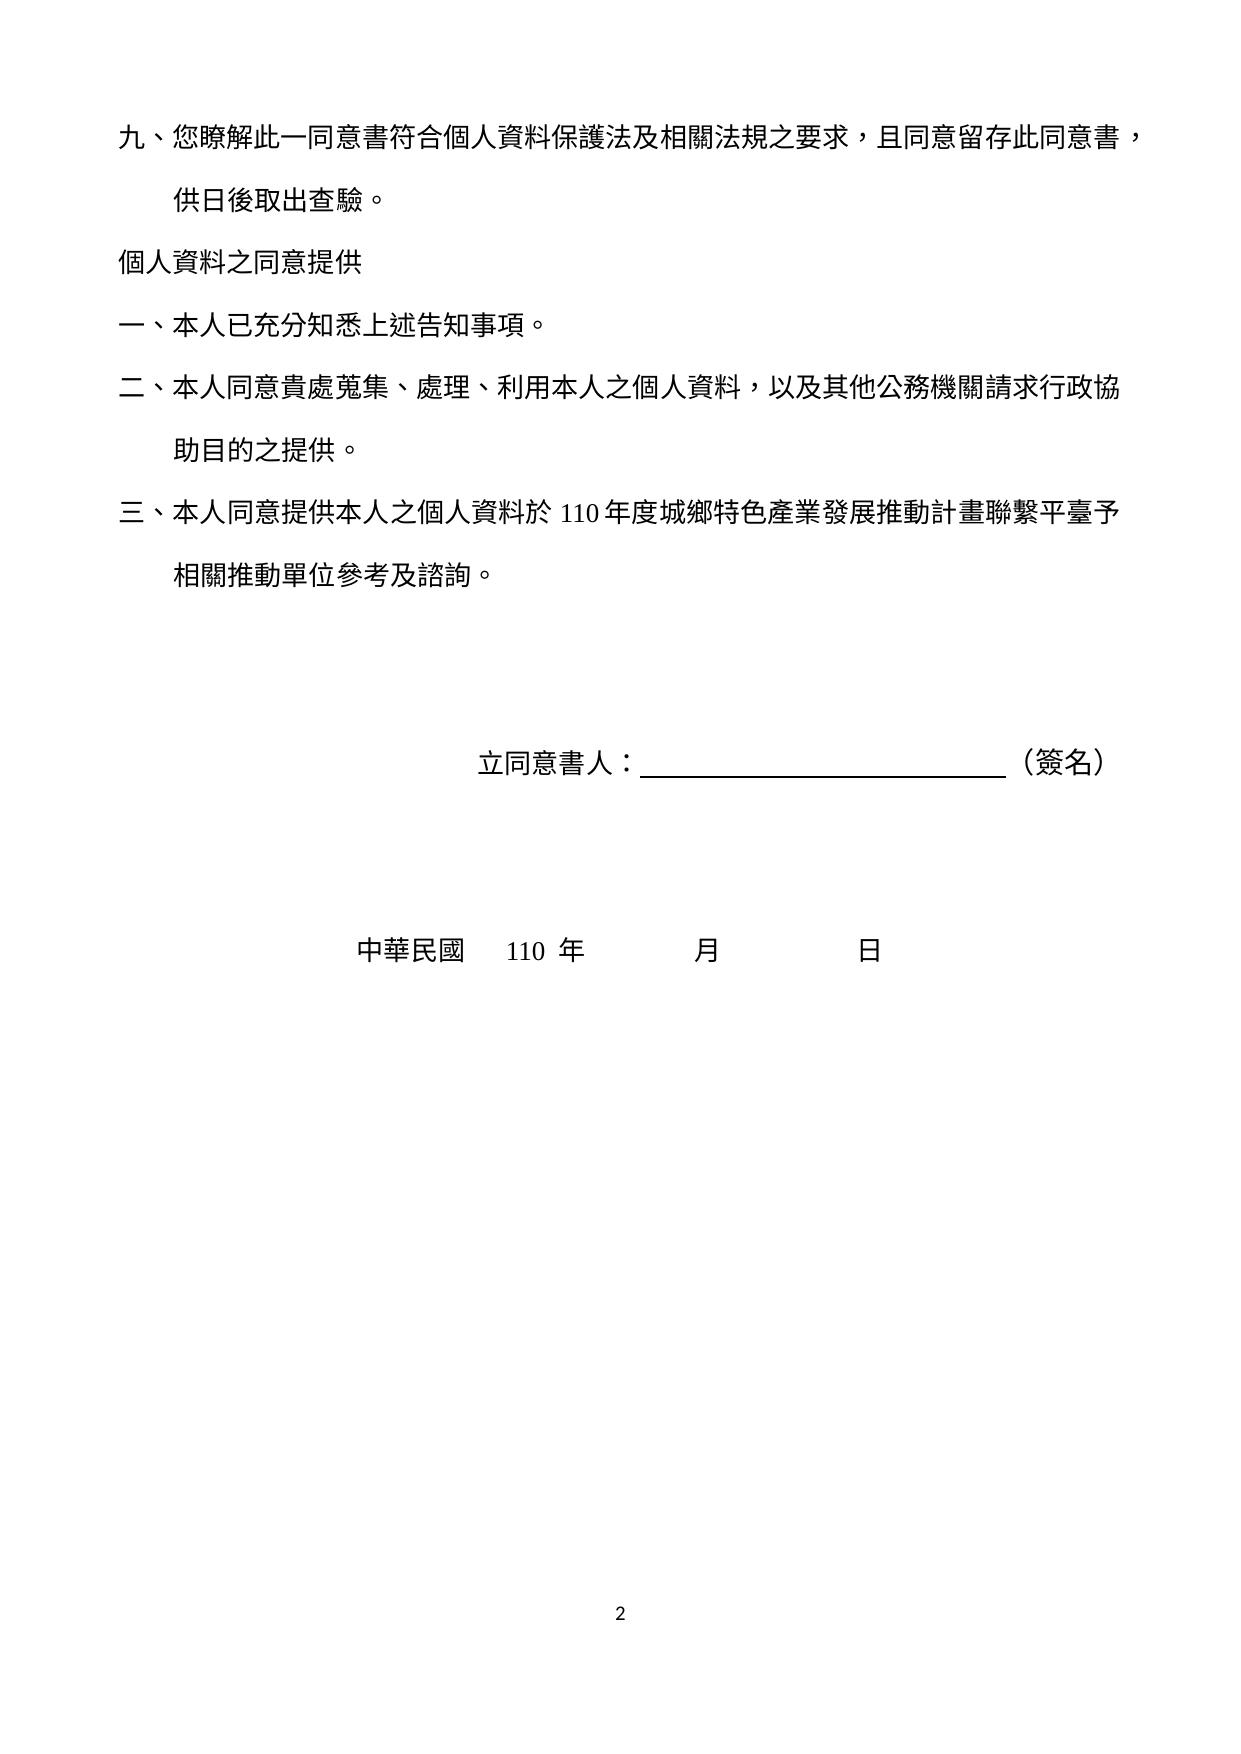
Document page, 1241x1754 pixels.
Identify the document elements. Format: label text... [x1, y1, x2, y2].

text 九、您瞭解此一同意書符合個人資料保護法及相關法規之要求，且同意留存此同意書，供日後取出查驗。 [118, 94, 1122, 219]
text 中華民國 110 年 月 日 [118, 907, 1122, 969]
text 立同意書人： （簽名） [118, 719, 1122, 782]
text 二、本人同意貴處蒐集、處理、利用本人之個人資料，以及其他公務機關請求行政協助目的之提供。 [118, 344, 1122, 469]
text 一、本人已充分知悉上述告知事項。 [118, 282, 1122, 344]
text 個人資料之同意提供 [118, 219, 1122, 282]
text 三、本人同意提供本人之個人資料於110年度城鄉特色產業發展推動計畫聯繫平臺予相關推動單位參考及諮詢。 [118, 469, 1122, 594]
